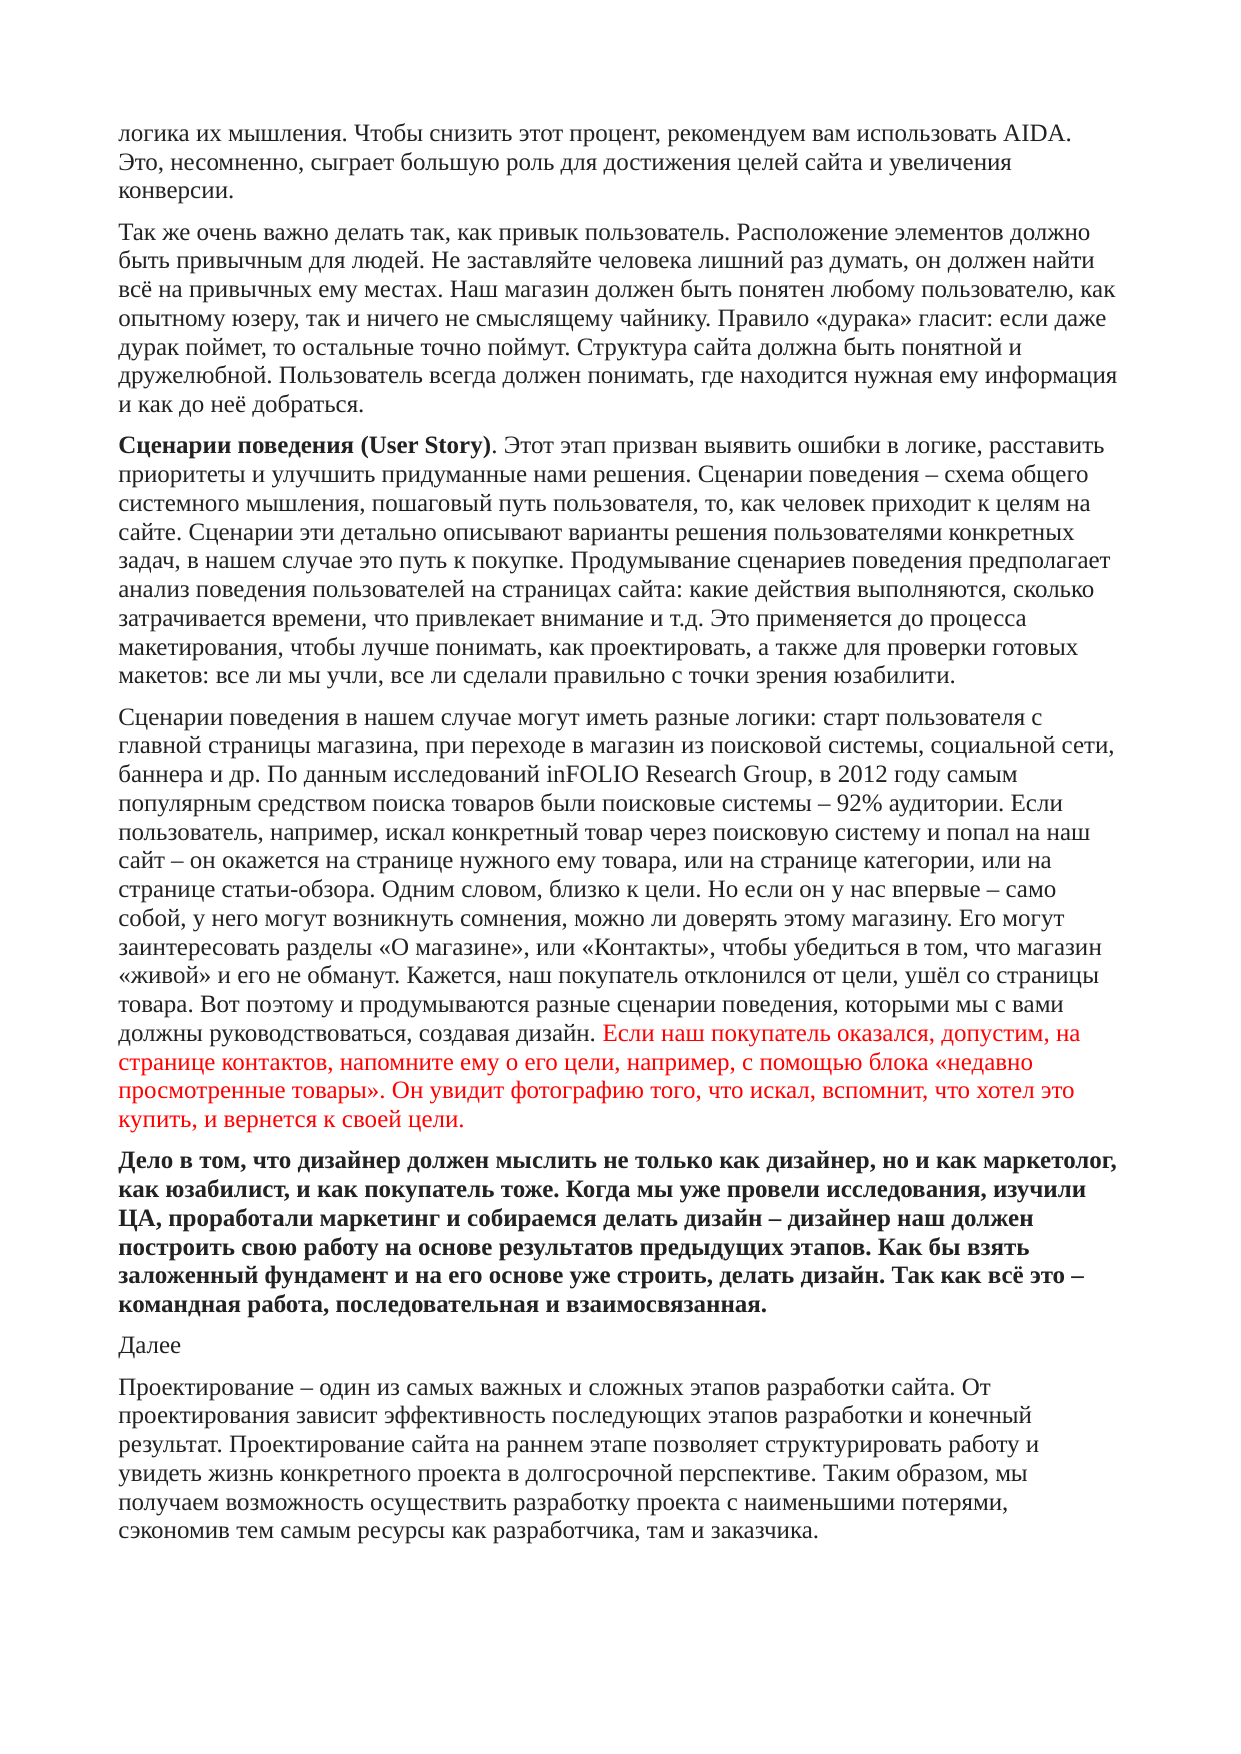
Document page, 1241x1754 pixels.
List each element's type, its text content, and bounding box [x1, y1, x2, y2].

text Сценарии поведения (User Story). Этот этап призван выявить ошибки в логике, расставить приоритеты и улучшить придуманные нами решения. Сценарии поведения – схема общего системного мышления, пошаговый путь пользователя, то, как человек приходит к целям на сайте. Сценарии эти детально описывают варианты решения пользователями конкретных задач, в нашем случае это путь к покупке. Продумывание сценариев поведения предполагает анализ поведения пользователей на страницах сайта: какие действия выполняются, сколько затрачивается времени, что привлекает внимание и т.д. Это применяется до процесса макетирования, чтобы лучше понимать, как проектировать, а также для проверки готовых макетов: все ли мы учли, все ли сделали правильно с точки зрения юзабилити. [118, 431, 1122, 689]
text логика их мышления. Чтобы снизить этот процент, рекомендуем вам использовать AIDA. Это, несомненно, сыграет большую роль для достижения целей сайта и увеличения конверсии. [118, 118, 1122, 204]
text Проектирование – один из самых важных и сложных этапов разработки сайта. От проектирования зависит эффективность последующих этапов разработки и конечный результат. Проектирование сайта на раннем этапе позволяет структурировать работу и увидеть жизнь конкретного проекта в долгосрочной перспективе. Таким образом, мы получаем возможность осуществить разработку проекта с наименьшими потерями, сэкономив тем самым ресурсы как разработчика, там и заказчика. [118, 1372, 1122, 1544]
text Так же очень важно делать так, как привык пользователь. Расположение элементов должно быть привычным для людей. Не заставляйте человека лишний раз думать, он должен найти всё на привычных ему местах. Наш магазин должен быть понятен любому пользователю, как опытному юзеру, так и ничего не смыслящему чайнику. Правило «дурака» гласит: если даже дурак поймет, то остальные точно поймут. Структура сайта должна быть понятной и дружелюбной. Пользователь всегда должен понимать, где находится нужная ему информация и как до неё добраться. [118, 217, 1122, 418]
text Дело в том, что дизайнер должен мыслить не только как дизайнер, но и как маркетолог, как юзабилист, и как покупатель тоже. Когда мы уже провели исследования, изучили ЦА, проработали маркетинг и собираемся делать дизайн – дизайнер наш должен построить свою работу на основе результатов предыдущих этапов. Как бы взять заложенный фундамент и на его основе уже строить, делать дизайн. Так как всё это – командная работа, последовательная и взаимосвязанная. [118, 1146, 1122, 1318]
text Сценарии поведения в нашем случае могут иметь разные логики: старт пользователя с главной страницы магазина, при переходе в магазин из поисковой системы, социальной сети, баннера и др. По данным исследований inFOLIO Research Group, в 2012 году самым популярным средством поиска товаров были поисковые системы – 92% аудитории. Если пользователь, например, искал конкретный товар через поисковую систему и попал на наш сайт – он окажется на странице нужного ему товара, или на странице категории, или на странице статьи-обзора. Одним словом, близко к цели. Но если он у нас впервые – само собой, у него могут возникнуть сомнения, можно ли доверять этому магазину. Его могут заинтересовать разделы «О магазине», или «Контакты», чтобы убедиться в том, что магазин «живой» и его не обманут. Кажется, наш покупатель отклонился от цели, ушёл со страницы товара. Вот поэтому и продумываются разные сценарии поведения, которыми мы с вами должны руководствоваться, создавая дизайн. Если наш покупатель оказался, допустим, на странице контактов, напомните ему о его цели, например, с помощью блока «недавно просмотренные товары». Он увидит фотографию того, что искал, вспомнит, что хотел это купить, и вернется к своей цели. [118, 702, 1122, 1133]
text Далее [118, 1331, 1122, 1359]
